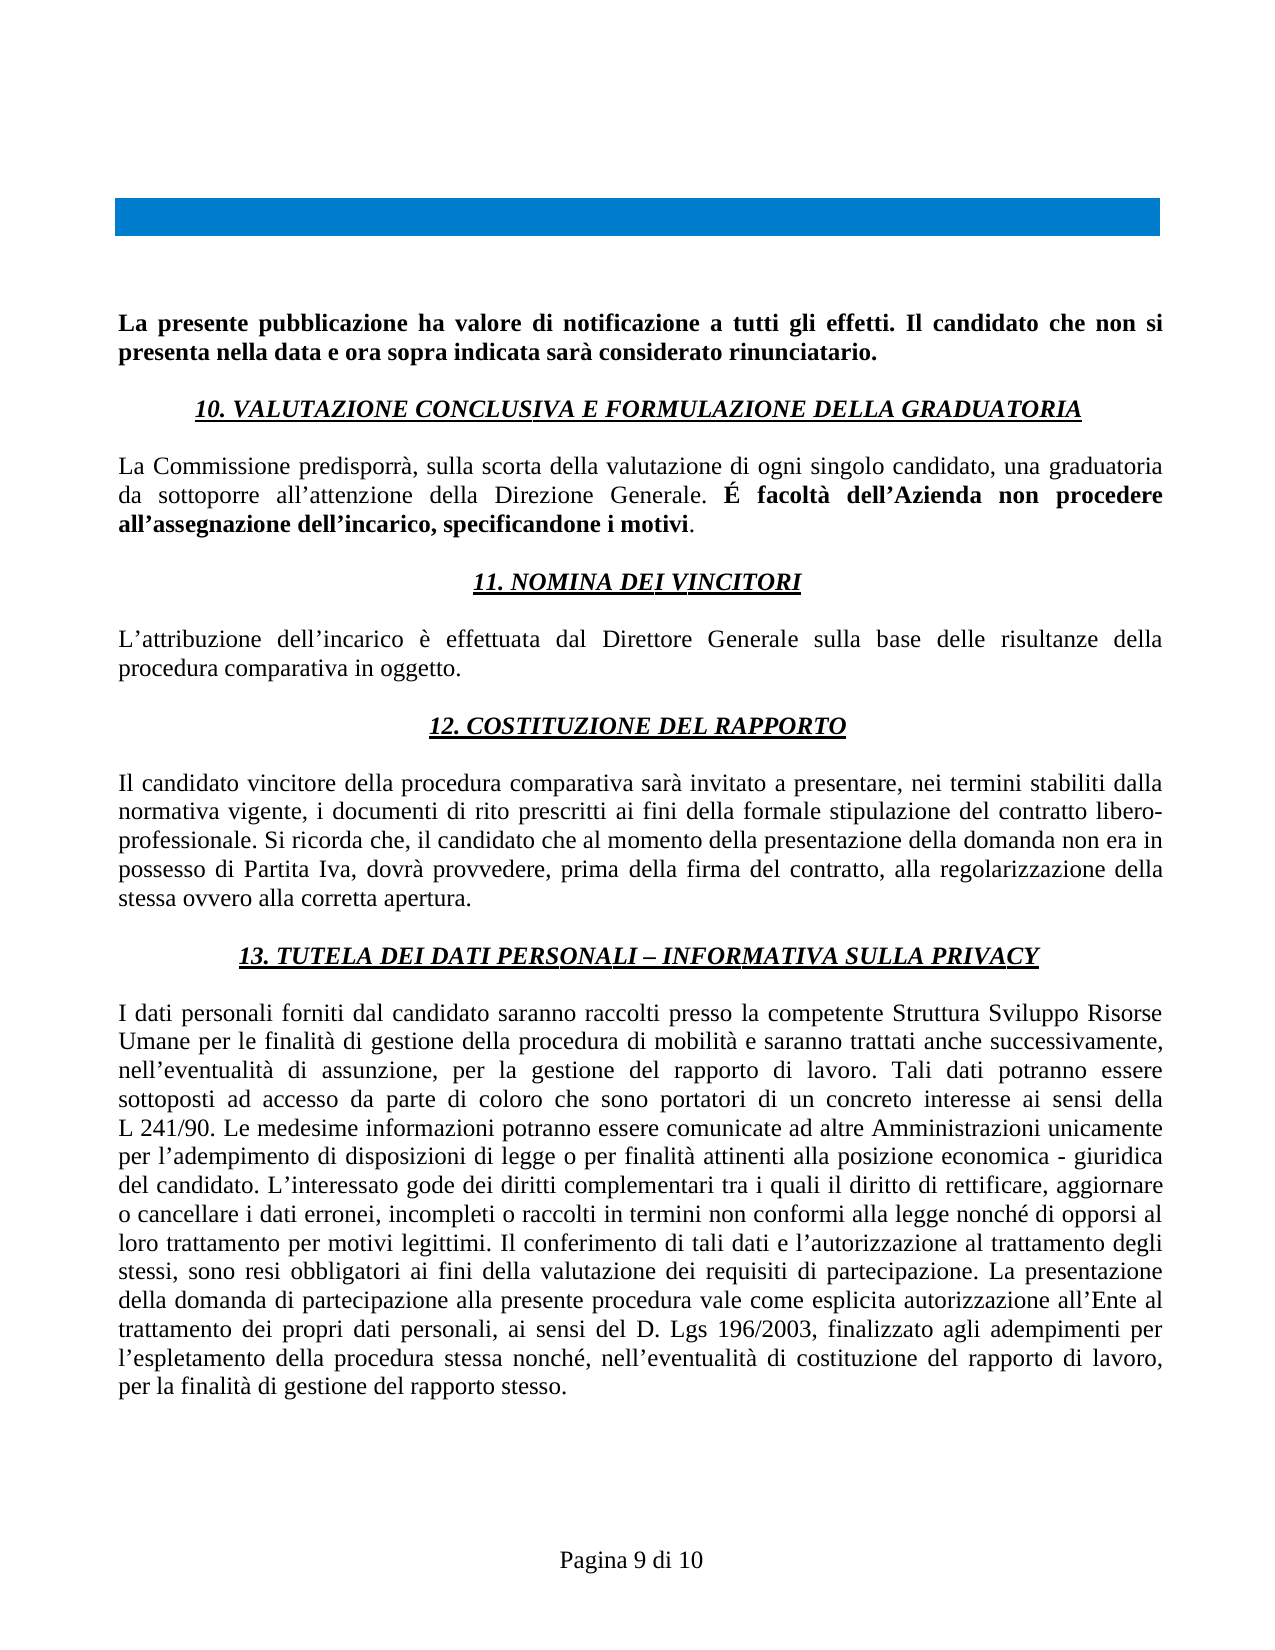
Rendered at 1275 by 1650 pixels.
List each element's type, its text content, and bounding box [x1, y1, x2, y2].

text La presente pubblicazione ha valore di notificazione a tutti gli effetti. Il candidato che non si presenta nella data e ora sopra indicata sarà considerato rinunciatario. [118, 308, 1163, 366]
text 11. NOMINA DEI VINCITORI [469, 567, 807, 595]
text La Commissione predisporrà, sulla scorta della valutazione di ogni singolo candidato, una graduatoria da sottoporre all’attenzione della Direzione Generale. É facoltà dell’Azienda non procedere all’assegnazione dell’incarico, specificandone i motivi. [118, 451, 1163, 538]
text I dati personali forniti dal candidato saranno raccolti presso la competente Struttura Sviluppo Risorse Umane per le finalità di gestione della procedura di mobilità e saranno trattati anche successivamente, nell’eventualità di assunzione, per la gestione del rapporto di lavoro. Tali dati potranno essere sottoposti ad accesso da parte di coloro che sono portatori di un concreto interesse ai sensi della L 241/90. Le medesime informazioni potranno essere comunicate ad altre Amministrazioni unicamente per l’adempimento di disposizioni di legge o per finalità attinenti alla posizione economica - giuridica del candidato. L’interessato gode dei diritti complementari tra i quali il diritto di rettificare, aggiornare o cancellare i dati erronei, incompleti o raccolti in termini non conformi alla legge nonché di opporsi al loro trattamento per motivi legittimi. Il conferimento di tali dati e l’autorizzazione al trattamento degli stessi, sono resi obbligatori ai fini della valutazione dei requisiti di partecipazione. La presentazione della domanda di partecipazione alla presente procedura vale come esplicita autorizzazione all’Ente al trattamento dei propri dati personali, ai sensi del D. Lgs 196/2003, finalizzato agli adempimenti per l’espletamento della procedura stessa nonché, nell’eventualità di costituzione del rapporto di lavoro, per la finalità di gestione del rapporto stesso. [118, 998, 1163, 1400]
text 10. VALUTAZIONE CONCLUSIVA E FORMULAZIONE DELLA GRADUATORIA [194, 394, 1175, 423]
text L’attribuzione dell’incarico è effettuata dal Direttore Generale sulla base delle risultanze della procedura comparativa in oggetto. [118, 624, 1163, 681]
text 13. TUTELA DEI DATI PERSONALI – INFORMATIVA SULLA PRIVACY [238, 941, 1175, 969]
text 12. COSTITUZIONE DEL RAPPORTO [429, 711, 1175, 739]
text Il candidato vincitore della procedura comparativa sarà invitato a presentare, nei termini stabiliti dalla normativa vigente, i documenti di rito prescritti ai fini della formale stipulazione del contratto libero- professionale. Si ricorda che, il candidato che al momento della presentazione della domanda non era in possesso di Partita Iva, dovrà provvedere, prima della firma del contratto, alla regolarizzazione della stessa ovvero alla corretta apertura. [118, 768, 1163, 911]
